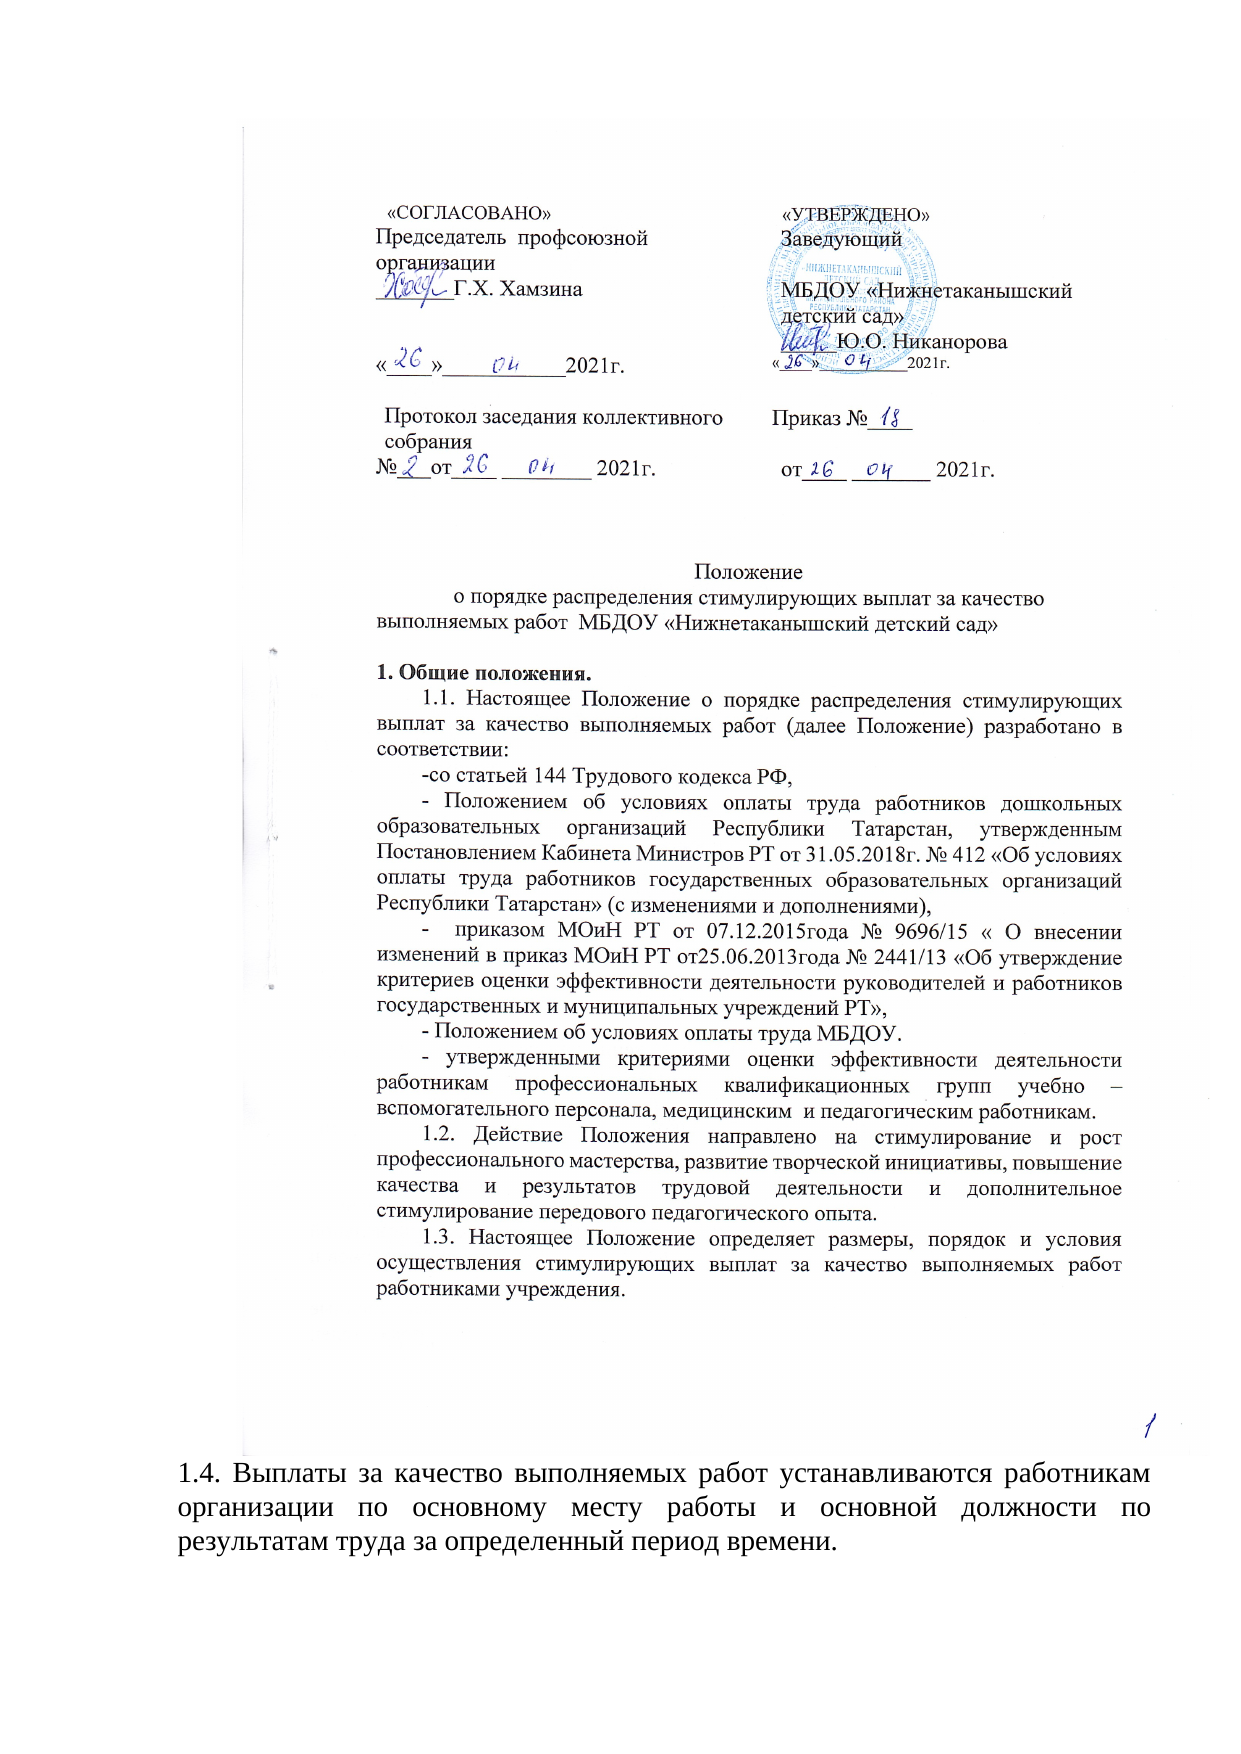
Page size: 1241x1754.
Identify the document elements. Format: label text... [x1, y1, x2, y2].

text 1.4. Выплаты за качество выполняемых работ устанавливаются работникам организации по основному месту работы и основной должности по результатам труда за определенный период времени. [177, 118, 1152, 1556]
